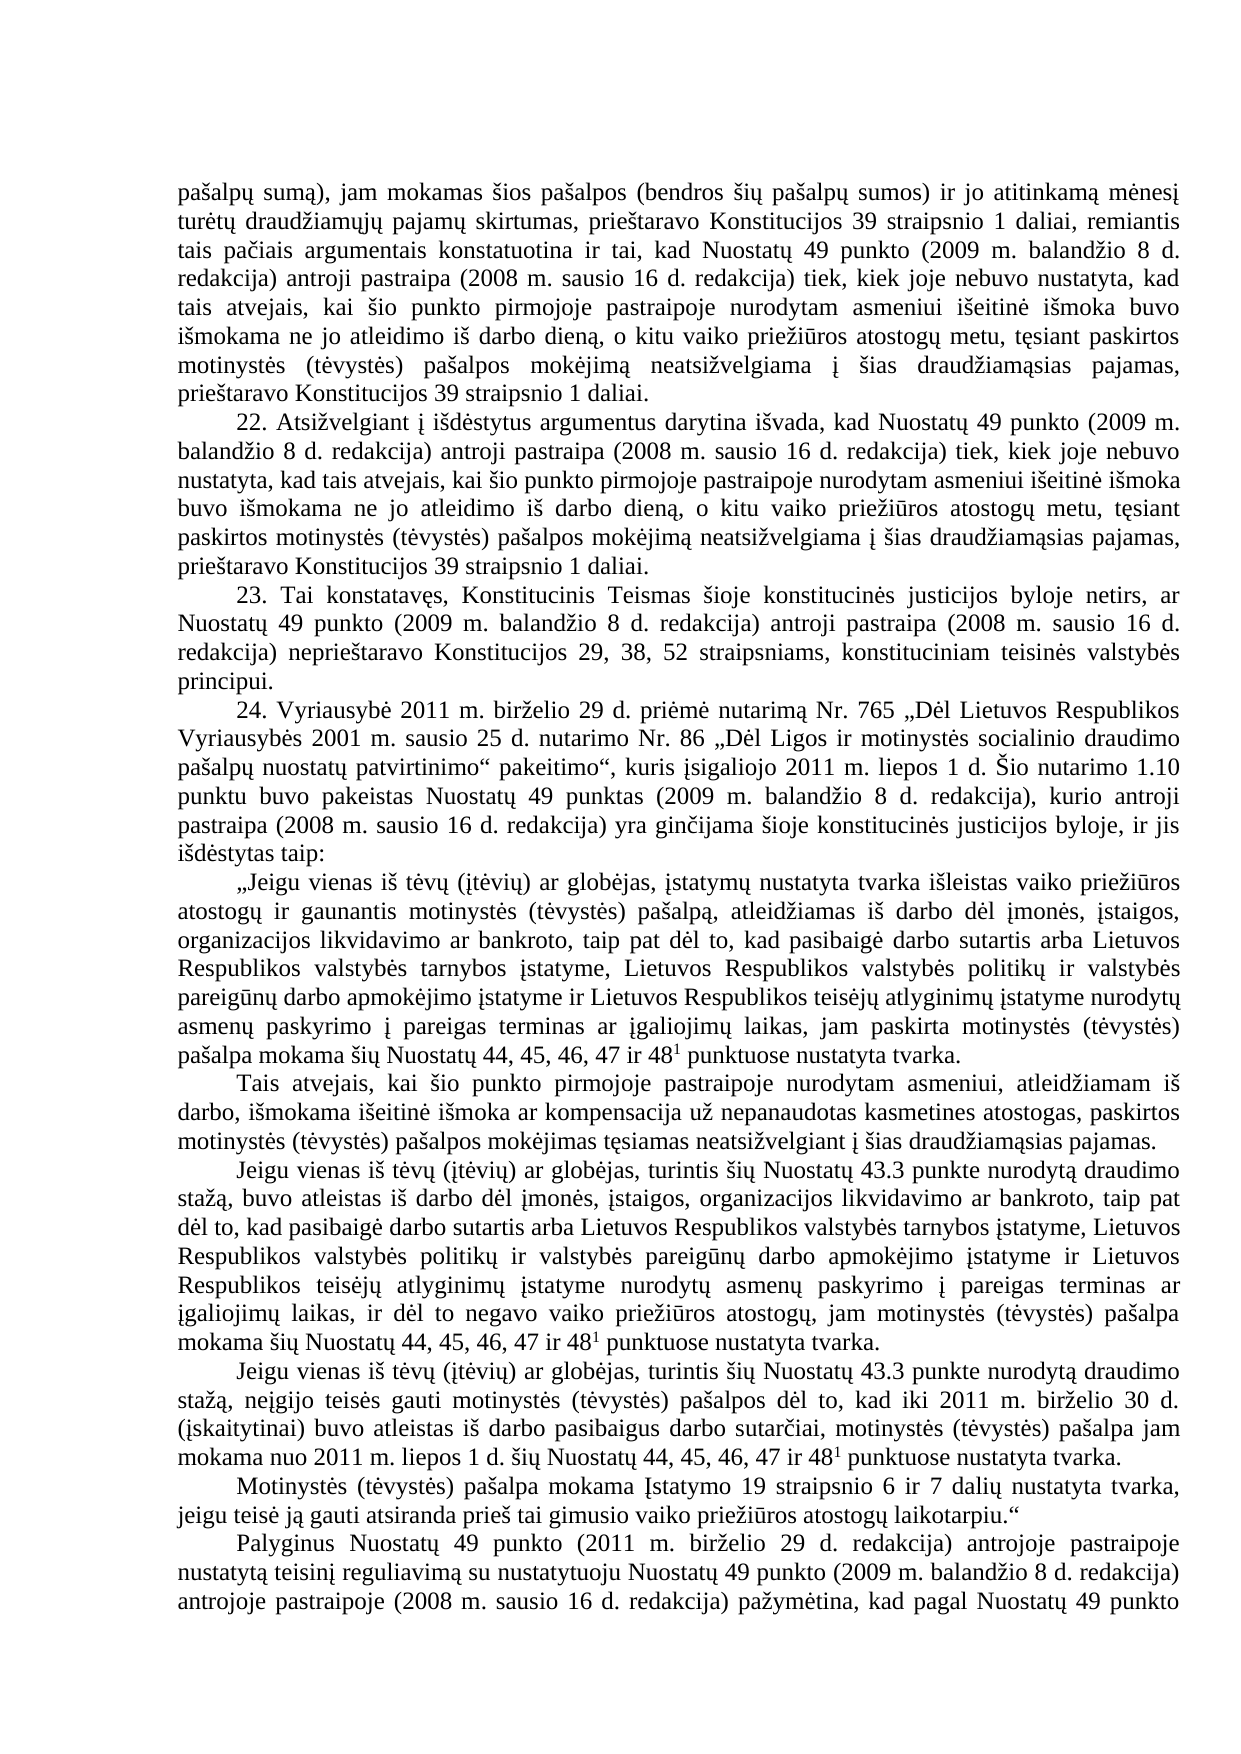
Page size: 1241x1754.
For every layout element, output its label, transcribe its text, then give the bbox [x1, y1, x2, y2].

text „Jeigu vienas iš tėvų (įtėvių) ar globėjas, įstatymų nustatyta tvarka išleistas vaiko priežiūros atostogų ir gaunantis motinystės (tėvystės) pašalpą, atleidžiamas iš darbo dėl įmonės, įstaigos, organizacijos likvidavimo ar bankroto, taip pat dėl to, kad pasibaigė darbo sutartis arba Lietuvos Respublikos valstybės tarnybos įstatyme, Lietuvos Respublikos valstybės politikų ir valstybės pareigūnų darbo apmokėjimo įstatyme ir Lietuvos Respublikos teisėjų atlyginimų įstatyme nurodytų asmenų paskyrimo į pareigas terminas ar įgaliojimų laikas, jam paskirta motinystės (tėvystės) pašalpa mokama šių Nuostatų 44, 45, 46, 47 ir 481 punktuose nustatyta tvarka. [177, 867, 1181, 1068]
text Palyginus Nuostatų 49 punkto (2011 m. birželio 29 d. redakcija) antrojoje pastraipoje nustatytą teisinį reguliavimą su nustatytuoju Nuostatų 49 punkto (2009 m. balandžio 8 d. redakcija) antrojoje pastraipoje (2008 m. sausio 16 d. redakcija) pažymėtina, kad pagal Nuostatų 49 punkto [177, 1528, 1181, 1615]
text Motinystės (tėvystės) pašalpa mokama Įstatymo 19 straipsnio 6 ir 7 dalių nustatyta tvarka, jeigu teisė ją gauti atsiranda prieš tai gimusio vaiko priežiūros atostogų laikotarpiu.“ [177, 1471, 1181, 1528]
text 22. Atsižvelgiant į išdėstytus argumentus darytina išvada, kad Nuostatų 49 punkto (2009 m. balandžio 8 d. redakcija) antroji pastraipa (2008 m. sausio 16 d. redakcija) tiek, kiek joje nebuvo nustatyta, kad tais atvejais, kai šio punkto pirmojoje pastraipoje nurodytam asmeniui išeitinė išmoka buvo išmokama ne jo atleidimo iš darbo dieną, o kitu vaiko priežiūros atostogų metu, tęsiant paskirtos motinystės (tėvystės) pašalpos mokėjimą neatsižvelgiama į šias draudžiamąsias pajamas, prieštaravo Konstitucijos 39 straipsnio 1 daliai. [177, 407, 1181, 580]
text Jeigu vienas iš tėvų (įtėvių) ar globėjas, turintis šių Nuostatų 43.3 punkte nurodytą draudimo stažą, buvo atleistas iš darbo dėl įmonės, įstaigos, organizacijos likvidavimo ar bankroto, taip pat dėl to, kad pasibaigė darbo sutartis arba Lietuvos Respublikos valstybės tarnybos įstatyme, Lietuvos Respublikos valstybės politikų ir valstybės pareigūnų darbo apmokėjimo įstatyme ir Lietuvos Respublikos teisėjų atlyginimų įstatyme nurodytų asmenų paskyrimo į pareigas terminas ar įgaliojimų laikas, ir dėl to negavo vaiko priežiūros atostogų, jam motinystės (tėvystės) pašalpa mokama šių Nuostatų 44, 45, 46, 47 ir 481 punktuose nustatyta tvarka. [177, 1155, 1181, 1356]
text 23. Tai konstatavęs, Konstitucinis Teismas šioje konstitucinės justicijos byloje netirs, ar Nuostatų 49 punkto (2009 m. balandžio 8 d. redakcija) antroji pastraipa (2008 m. sausio 16 d. redakcija) neprieštaravo Konstitucijos 29, 38, 52 straipsniams, konstituciniam teisinės valstybės principui. [177, 580, 1181, 695]
text Tais atvejais, kai šio punkto pirmojoje pastraipoje nurodytam asmeniui, atleidžiamam iš darbo, išmokama išeitinė išmoka ar kompensacija už nepanaudotas kasmetines atostogas, paskirtos motinystės (tėvystės) pašalpos mokėjimas tęsiamas neatsižvelgiant į šias draudžiamąsias pajamas. [177, 1068, 1181, 1155]
text pašalpų sumą), jam mokamas šios pašalpos (bendros šių pašalpų sumos) ir jo atitinkamą mėnesį turėtų draudžiamųjų pajamų skirtumas, prieštaravo Konstitucijos 39 straipsnio 1 daliai, remiantis tais pačiais argumentais konstatuotina ir tai, kad Nuostatų 49 punkto (2009 m. balandžio 8 d. redakcija) antroji pastraipa (2008 m. sausio 16 d. redakcija) tiek, kiek joje nebuvo nustatyta, kad tais atvejais, kai šio punkto pirmojoje pastraipoje nurodytam asmeniui išeitinė išmoka buvo išmokama ne jo atleidimo iš darbo dieną, o kitu vaiko priežiūros atostogų metu, tęsiant paskirtos motinystės (tėvystės) pašalpos mokėjimą neatsižvelgiama į šias draudžiamąsias pajamas, prieštaravo Konstitucijos 39 straipsnio 1 daliai. [177, 177, 1181, 407]
text 24. Vyriausybė 2011 m. birželio 29 d. priėmė nutarimą Nr. 765 „Dėl Lietuvos Respublikos Vyriausybės 2001 m. sausio 25 d. nutarimo Nr. 86 „Dėl Ligos ir motinystės socialinio draudimo pašalpų nuostatų patvirtinimo“ pakeitimo“, kuris įsigaliojo 2011 m. liepos 1 d. Šio nutarimo 1.10 punktu buvo pakeistas Nuostatų 49 punktas (2009 m. balandžio 8 d. redakcija), kurio antroji pastraipa (2008 m. sausio 16 d. redakcija) yra ginčijama šioje konstitucinės justicijos byloje, ir jis išdėstytas taip: [177, 695, 1181, 867]
text Jeigu vienas iš tėvų (įtėvių) ar globėjas, turintis šių Nuostatų 43.3 punkte nurodytą draudimo stažą, neįgijo teisės gauti motinystės (tėvystės) pašalpos dėl to, kad iki 2011 m. birželio 30 d. (įskaitytinai) buvo atleistas iš darbo pasibaigus darbo sutarčiai, motinystės (tėvystės) pašalpa jam mokama nuo 2011 m. liepos 1 d. šių Nuostatų 44, 45, 46, 47 ir 481 punktuose nustatyta tvarka. [177, 1356, 1181, 1471]
